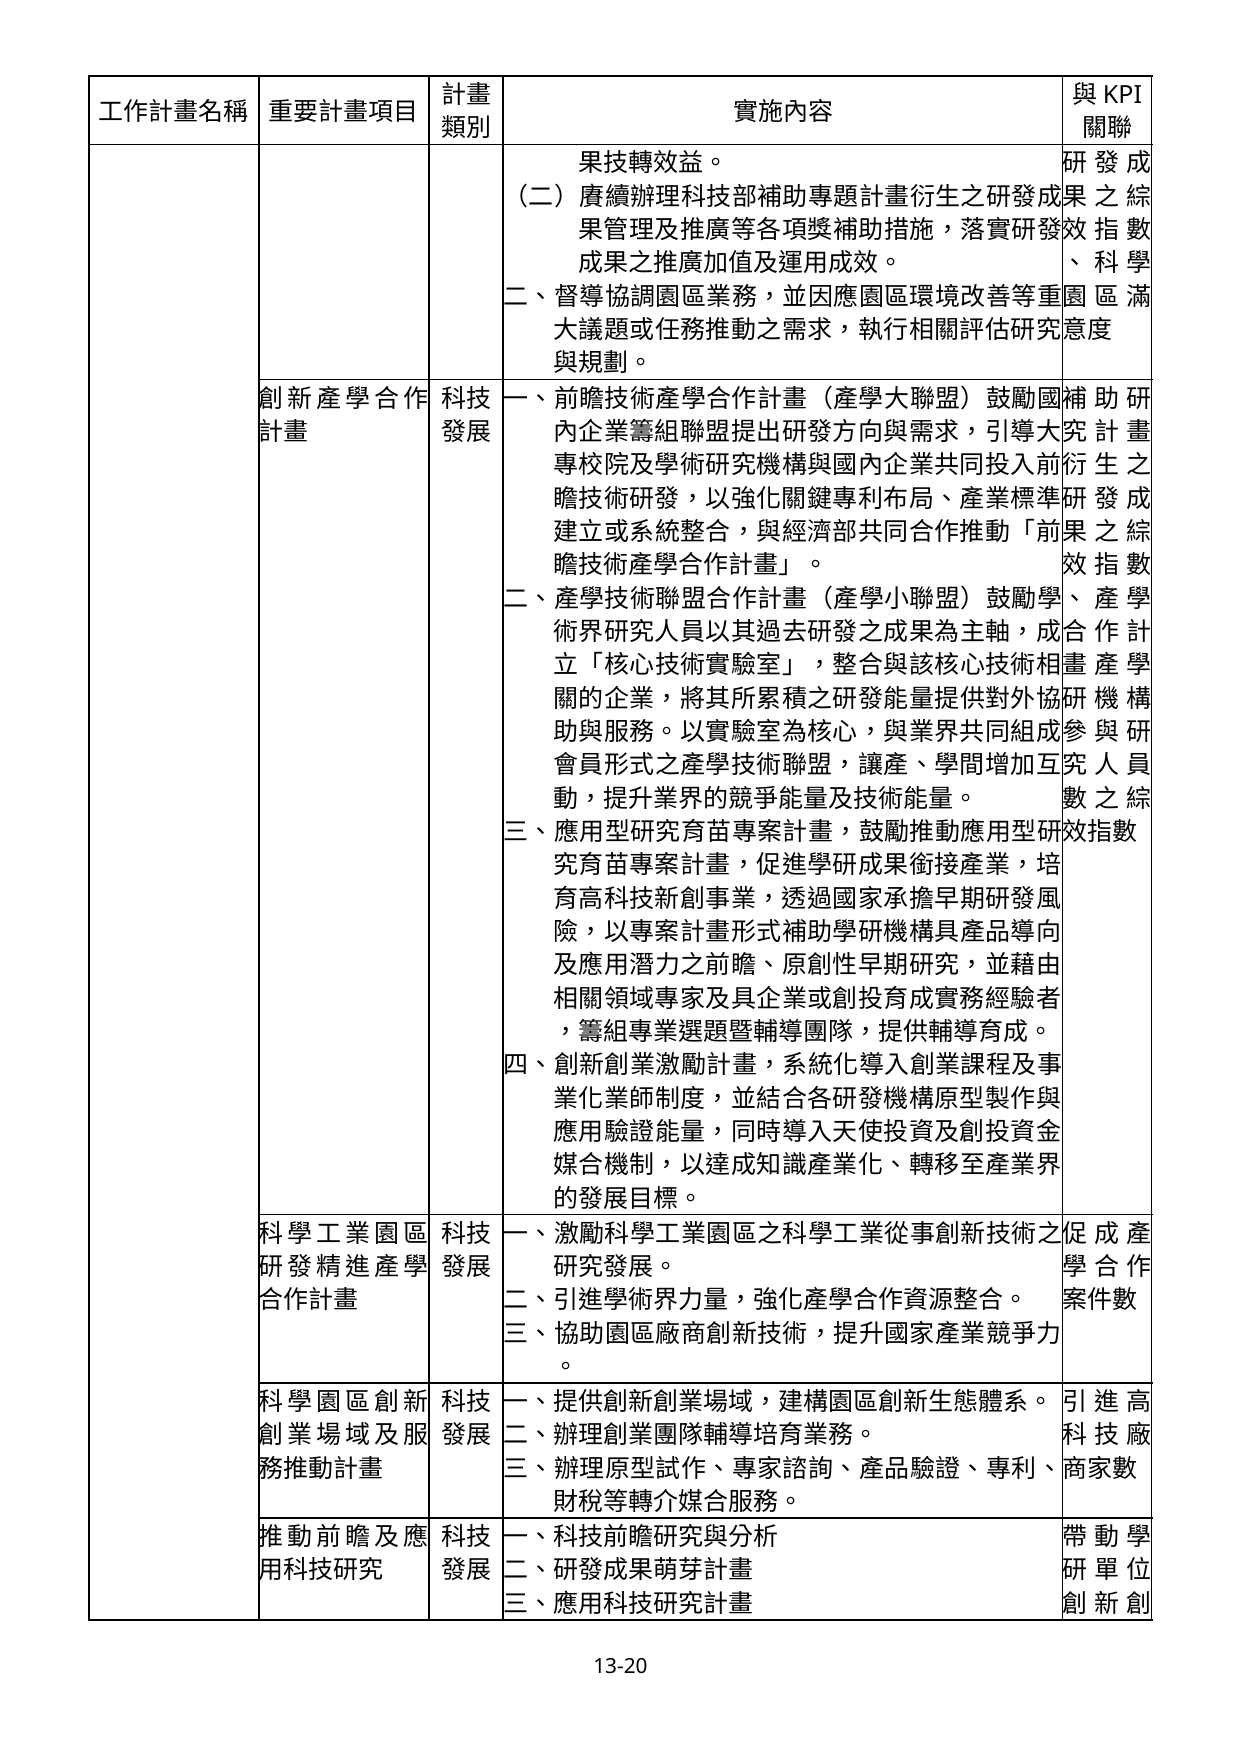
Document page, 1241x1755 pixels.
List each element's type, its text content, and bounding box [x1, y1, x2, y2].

table_header 計畫類別 [430, 77, 502, 143]
table_cell [90, 145, 258, 1619]
table_cell [260, 145, 428, 378]
table_cell 一、激勵科學工業園區之科學工業從事創新技術之研究發展。 二、引進學術界力量，強化產學合作資源整合。 三、協助園區廠商創新技術，提升國家產業競爭力。 [504, 1215, 1062, 1382]
table_cell 科技發展 [430, 1215, 502, 1382]
table_cell 引進高科技廠商家數 [1063, 1384, 1151, 1517]
table_cell 果技轉效益。 （二）賡續辦理科技部補助專題計畫衍生之研發成果管理及推廣等各項獎補助措施，落實研發成果之推廣加值及運用成效。 二、督導協調園區業務，並因應園區環境改善等重大議題或任務推動之需求，執行相關評估研究與規劃。 [504, 145, 1062, 378]
table_cell 研發成果之綜效指數、科學園區滿意度 [1063, 145, 1151, 378]
table_cell 創新產學合作計畫 [260, 380, 428, 1214]
table_cell 一、提供創新創業場域，建構園區創新生態體系。 二、辦理創業團隊輔導培育業務。 三、辦理原型試作、專家諮詢、產品驗證、專利、財稅等轉介媒合服務。 [504, 1384, 1062, 1517]
table_header 與KPI關聯 [1063, 77, 1151, 143]
table_cell 帶動學研單位創新創 [1063, 1519, 1151, 1619]
table_cell 科學工業園區研發精進產學合作計畫 [260, 1215, 428, 1382]
table_cell 一、前瞻技術產學合作計畫（產學大聯盟）鼓勵國內企業籌組聯盟提出研發方向與需求，引導大專校院及學術研究機構與國內企業共同投入前瞻技術研發，以強化關鍵專利布局、產業標準建立或系統整合，與經濟部共同合作推動「前瞻技術產學合作計畫」。 二、產學技術聯盟合作計畫（產學小聯盟）鼓勵學術界研究人員以其過去研發之成果為主軸，成立「核心技術實驗室」，整合與該核心技術相關的企業，將其所累積之研發能量提供對外協助與服務。以實驗室為核心，與業界共同組成會員形式之產學技術聯盟，讓產、學間增加互動，提升業界的競爭能量及技術能量。 三、應用型研究育苗專案計畫，鼓勵推動應用型研究育苗專案計畫，促進學研成果銜接產業，培育高科技新創事業，透過國家承擔早期研發風險，以專案計畫形式補助學研機構具產品導向及應用潛力之前瞻、原創性早期研究，並藉由相關領域專家及具企業或創投育成實務經驗者，籌組專業選題暨輔導團隊，提供輔導育成。 四、創新創業激勵計畫，系統化導入創業課程及事業化業師制度，並結合各研發機構原型製作與應用驗證能量，同時導入天使投資及創投資金媒合機制，以達成知識產業化、轉移至產業界的發展目標。 [504, 380, 1062, 1214]
table_header 重要計畫項目 [260, 77, 428, 143]
table_cell 促成產學合作案件數 [1063, 1215, 1151, 1382]
table_cell 科學園區創新創業場域及服務推動計畫 [260, 1384, 428, 1517]
table_header 工作計畫名稱 [90, 77, 258, 143]
table_cell 科技發展 [430, 380, 502, 1214]
table_cell 科技發展 [430, 1519, 502, 1619]
table_header 實施內容 [504, 77, 1062, 143]
table_cell 補助研究計畫衍生之研發成果之綜效指數、產學合作計畫產學研機構參與研究人員數之綜效指數 [1063, 380, 1151, 1214]
table_cell 推動前瞻及應用科技研究 [260, 1519, 428, 1619]
table_cell [430, 145, 502, 378]
table_cell 一、科技前瞻研究與分析 二、研發成果萌芽計畫 三、應用科技研究計畫 [504, 1519, 1062, 1619]
table_cell 科技發展 [430, 1384, 502, 1517]
